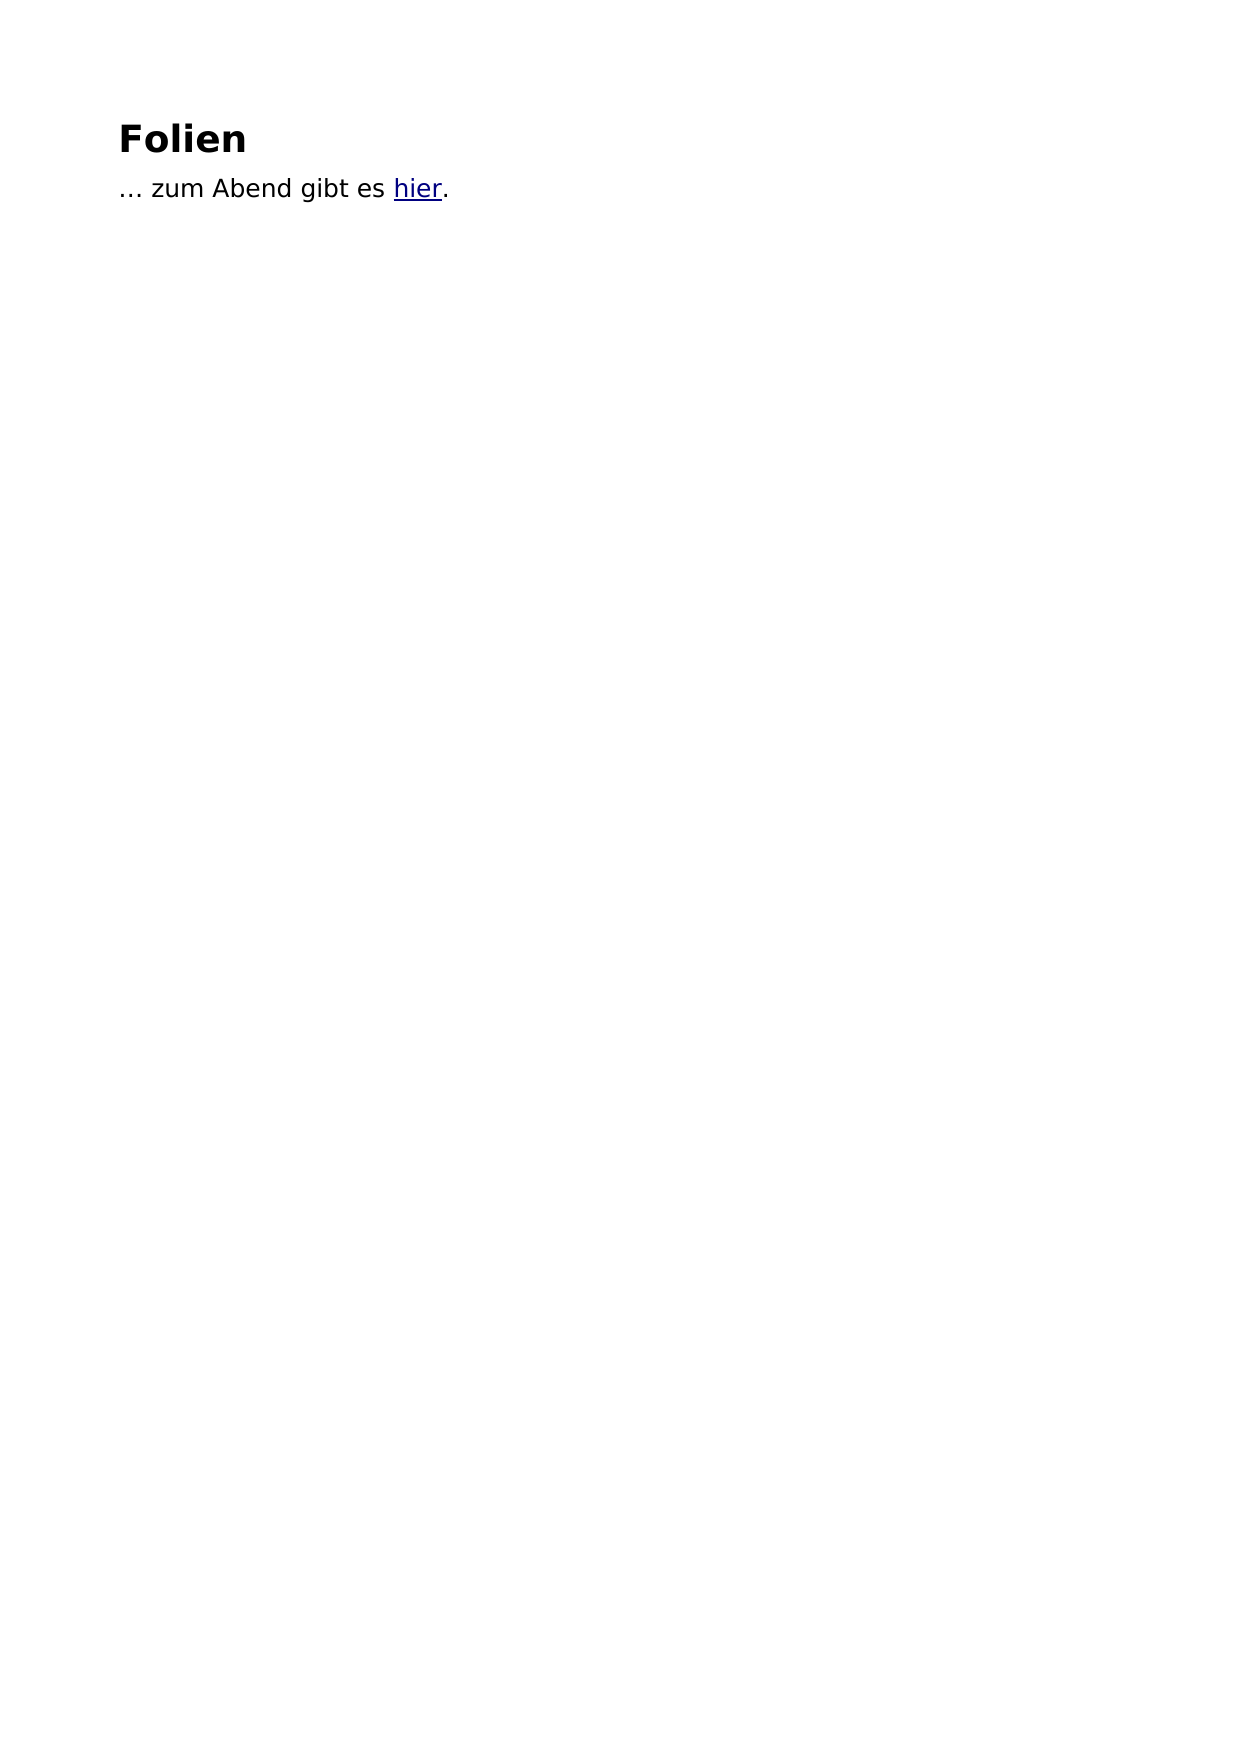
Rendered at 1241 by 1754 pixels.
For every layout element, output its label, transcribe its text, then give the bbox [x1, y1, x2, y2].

subtitle Folien [118, 118, 1122, 162]
text … zum Abend gibt es hier. [118, 174, 1122, 203]
